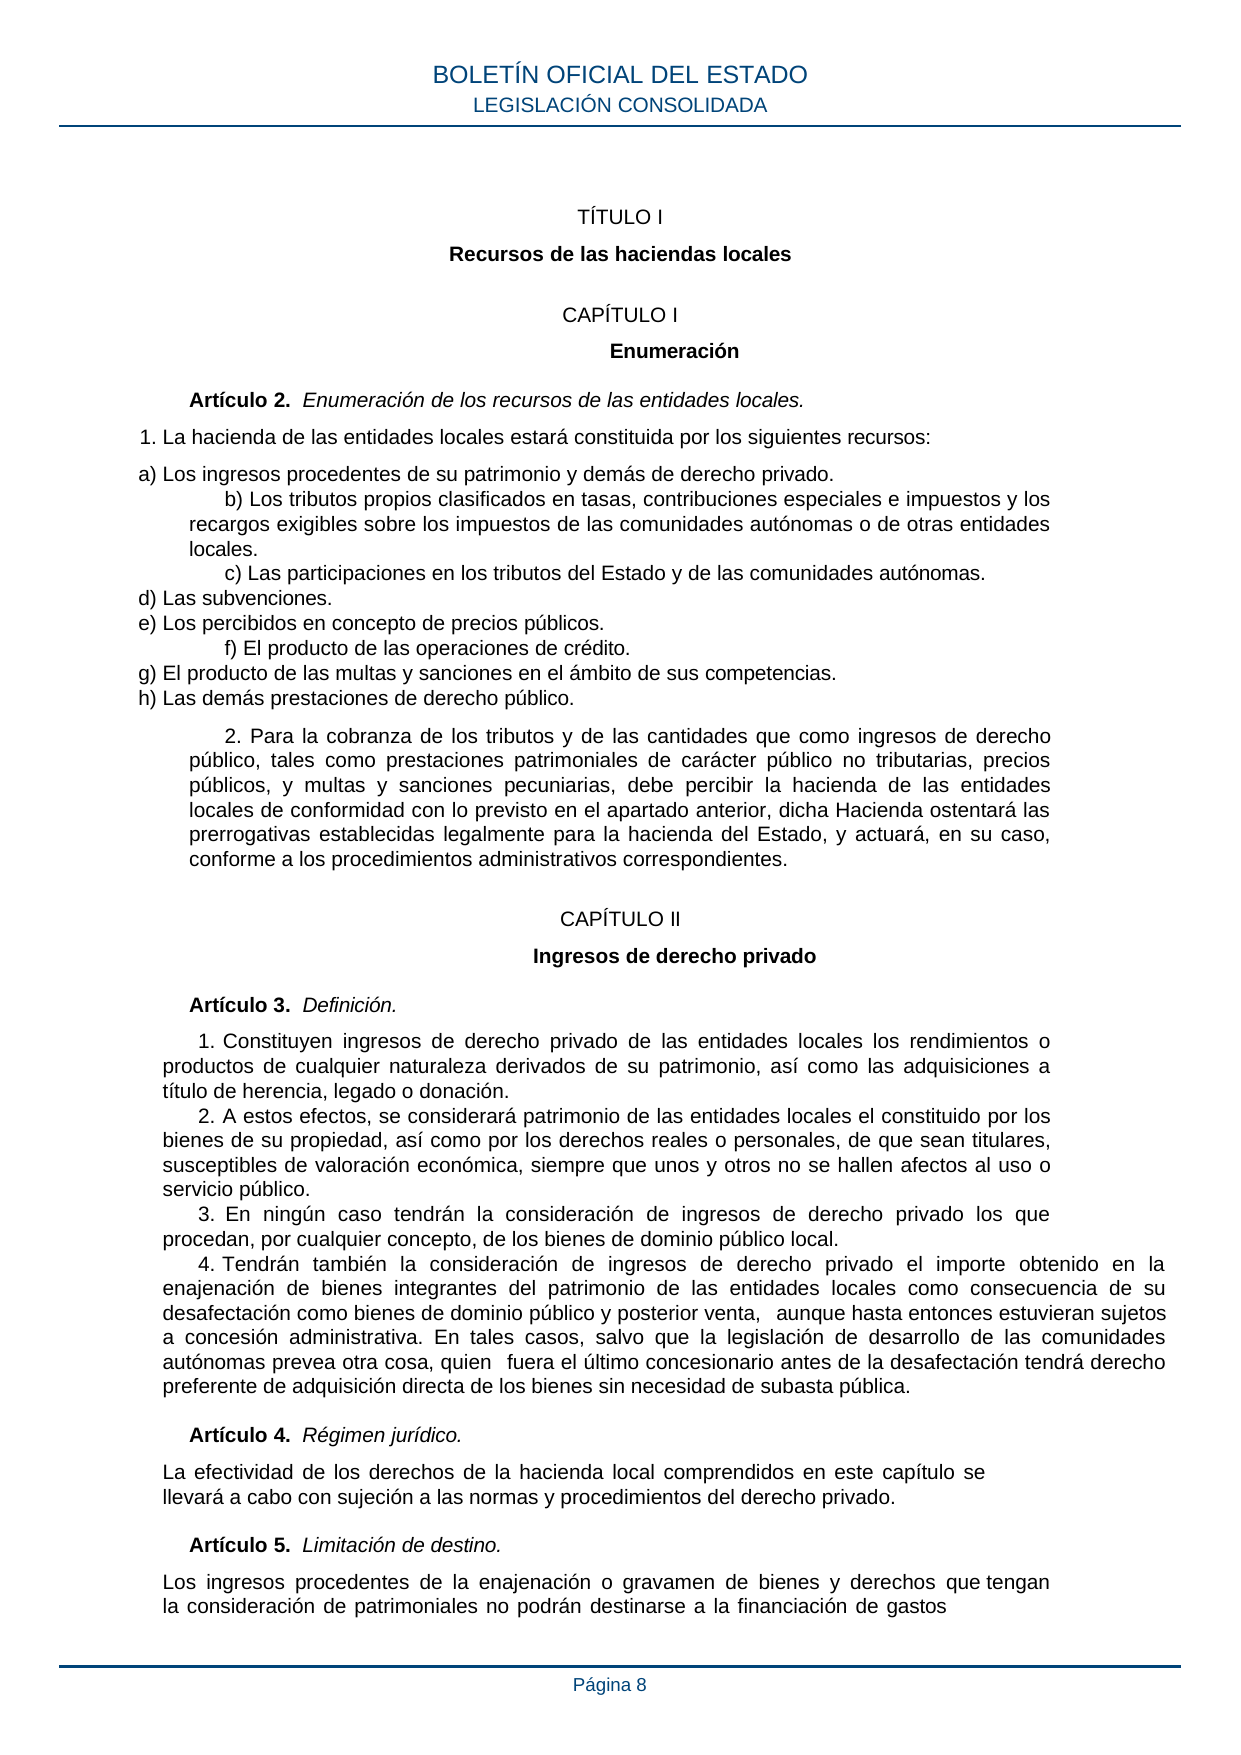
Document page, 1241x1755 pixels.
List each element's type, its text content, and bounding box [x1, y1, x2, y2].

text La efectividad de los derechos de la hacienda local comprendidos en este capítulo se llevará a cabo con sujeción a las normas y procedimientos del derecho privado. [162, 1460, 1052, 1508]
text Artículo 2. Enumeración de los recursos de las entidades locales. [189, 388, 1167, 412]
text Artículo 4. Régimen jurídico. [189, 1423, 1167, 1447]
text Los ingresos procedentes de la enajenación o gravamen de bienes y derechos que tengan la consideración de patrimoniales no podrán destinarse a la financiación de gastos [162, 1570, 1052, 1618]
list Constituyen ingresos de derecho privado de las entidades locales los rendimientos o productos de cualquier naturaleza derivados de su patrimonio, así como las adquisiciones a título de herencia, legado o donación. [162, 1029, 1052, 1102]
list Las subvenciones. [138, 586, 1167, 610]
subtitle Recursos de las haciendas locales [182, 242, 1058, 266]
text CAPÍTULO I [182, 302, 1058, 326]
text TÍTULO I [182, 205, 1058, 229]
list El producto de las operaciones de crédito. [224, 636, 1167, 660]
list Los ingresos procedentes de su patrimonio y demás de derecho privado. [138, 462, 1167, 486]
list En ningún caso tendrán la consideración de ingresos de derecho privado los que procedan, por cualquier concepto, de los bienes de dominio público local. [162, 1202, 1052, 1251]
list Los percibidos en concepto de precios públicos. [138, 611, 1167, 635]
list A estos efectos, se considerará patrimonio de las entidades locales el constituido por los bienes de su propiedad, así como por los derechos reales o personales, de que sean titulares, susceptibles de valoración económica, siempre que unos y otros no se hallen afectos al uso o servicio público. [162, 1103, 1052, 1201]
list El producto de las multas y sanciones en el ámbito de sus competencias. [138, 661, 1167, 685]
text Artículo 3. Definición. [189, 993, 1167, 1017]
list Tendrán también la consideración de ingresos de derecho privado el importe obtenido en la enajenación de bienes integrantes del patrimonio de las entidades locales como consecuencia de su desafectación como bienes de dominio público y posterior venta, aunque hasta entonces estuvieran sujetos a concesión administrativa. En tales casos, salvo que la legislación de desarrollo de las comunidades autónomas prevea otra cosa, quien fuera el último concesionario antes de la desafectación tendrá derecho preferente de adquisición directa de los bienes sin necesidad de subasta pública. [162, 1251, 1167, 1398]
list Para la cobranza de los tributos y de las cantidades que como ingresos de derecho público, tales como prestaciones patrimoniales de carácter público no tributarias, precios públicos, y multas y sanciones pecuniarias, debe percibir la hacienda de las entidades locales de conformidad con lo previsto en el apartado anterior, dicha Hacienda ostentará las prerrogativas establecidas legalmente para la hacienda del Estado, y actuará, en su caso, conforme a los procedimientos administrativos correspondientes. [189, 724, 1052, 871]
list Las demás prestaciones de derecho público. [138, 686, 1167, 710]
text Artículo 5. Limitación de destino. [189, 1533, 1167, 1557]
list Las participaciones en los tributos del Estado y de las comunidades autónomas. [224, 561, 1167, 585]
list Los tributos propios clasificados en tasas, contribuciones especiales e impuestos y los recargos exigibles sobre los impuestos de las comunidades autónomas o de otras entidades locales. [189, 487, 1052, 560]
text CAPÍTULO II [182, 907, 1058, 931]
subtitle Ingresos de derecho privado [182, 944, 1167, 968]
list La hacienda de las entidades locales estará constituida por los siguientes recursos: [139, 425, 1167, 449]
subtitle Enumeración [182, 339, 1167, 363]
